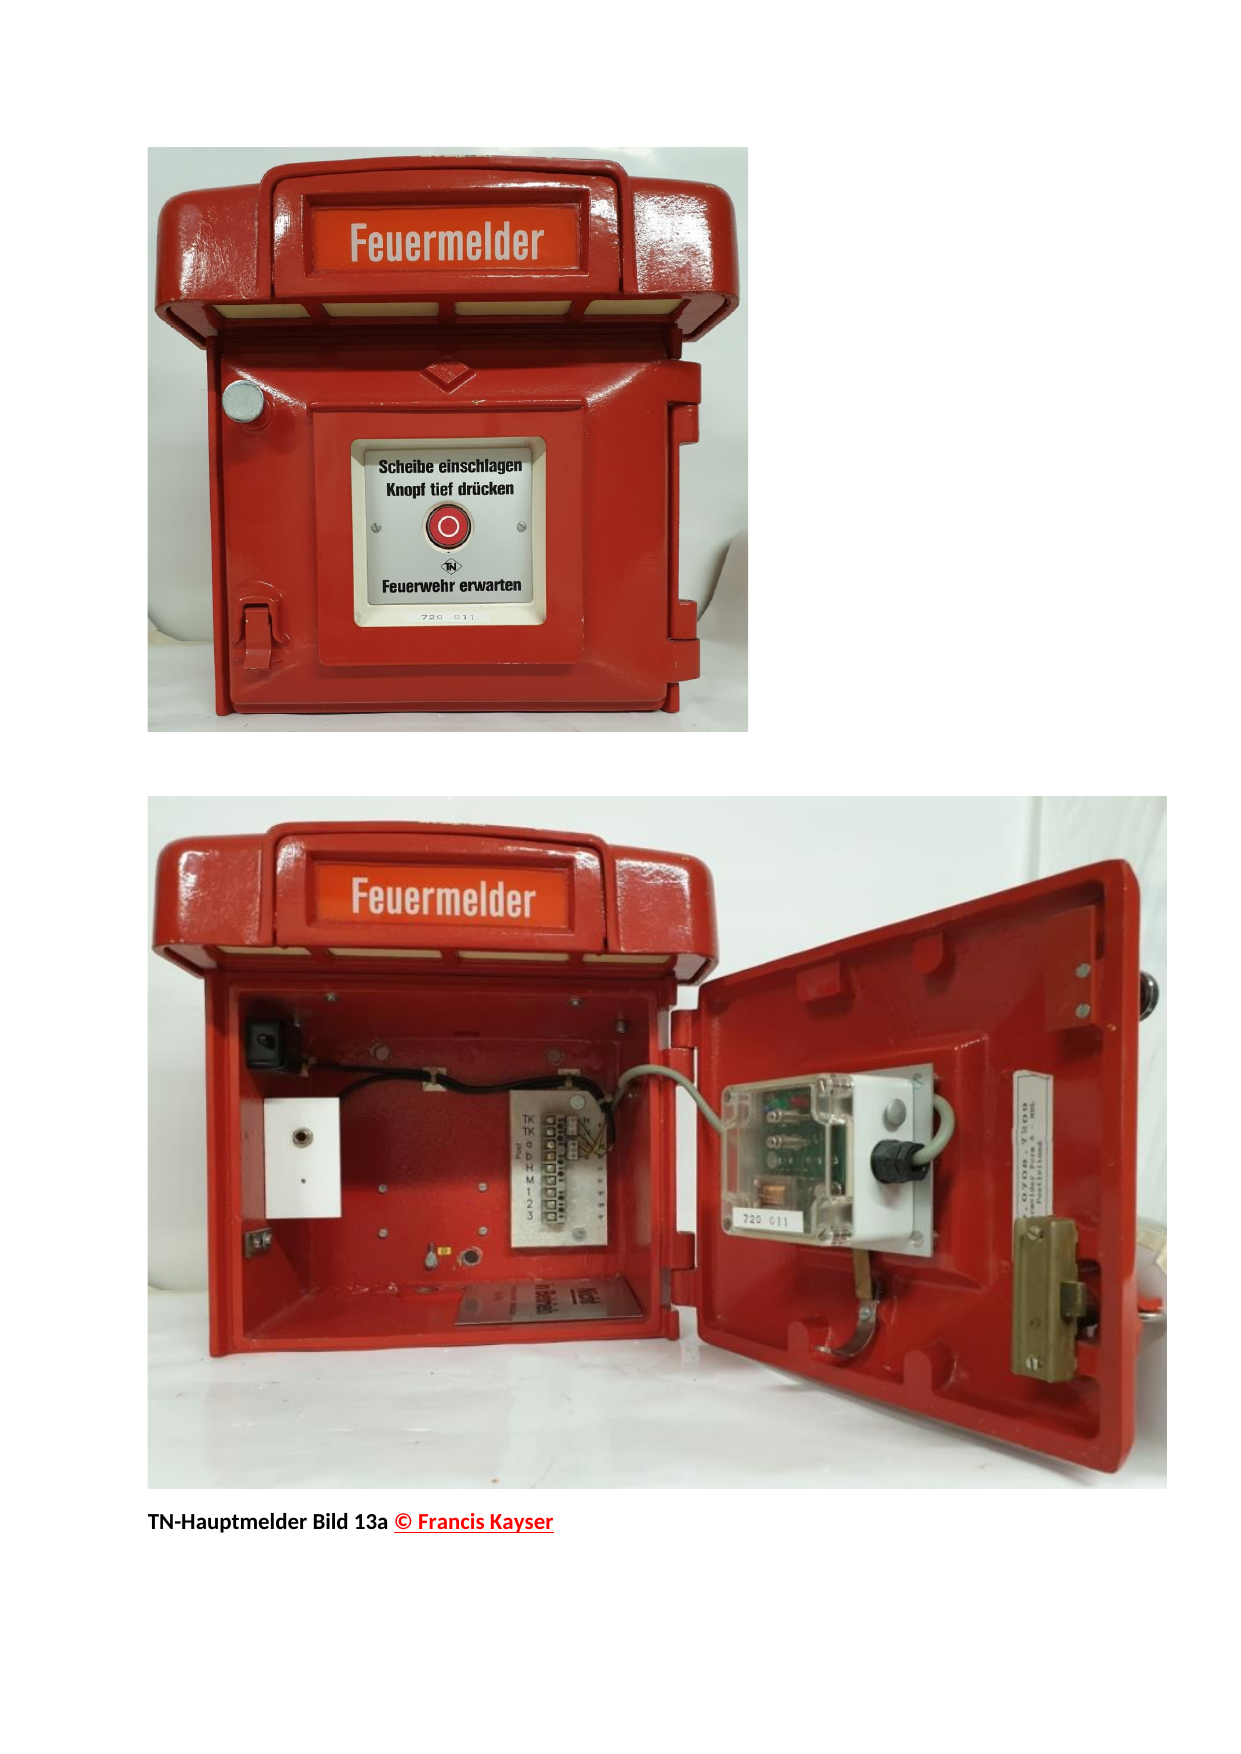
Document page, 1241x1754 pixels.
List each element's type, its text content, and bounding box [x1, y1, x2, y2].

text TN-Hauptmelder Bild 13a © Francis Kayser [148, 1507, 1093, 1535]
